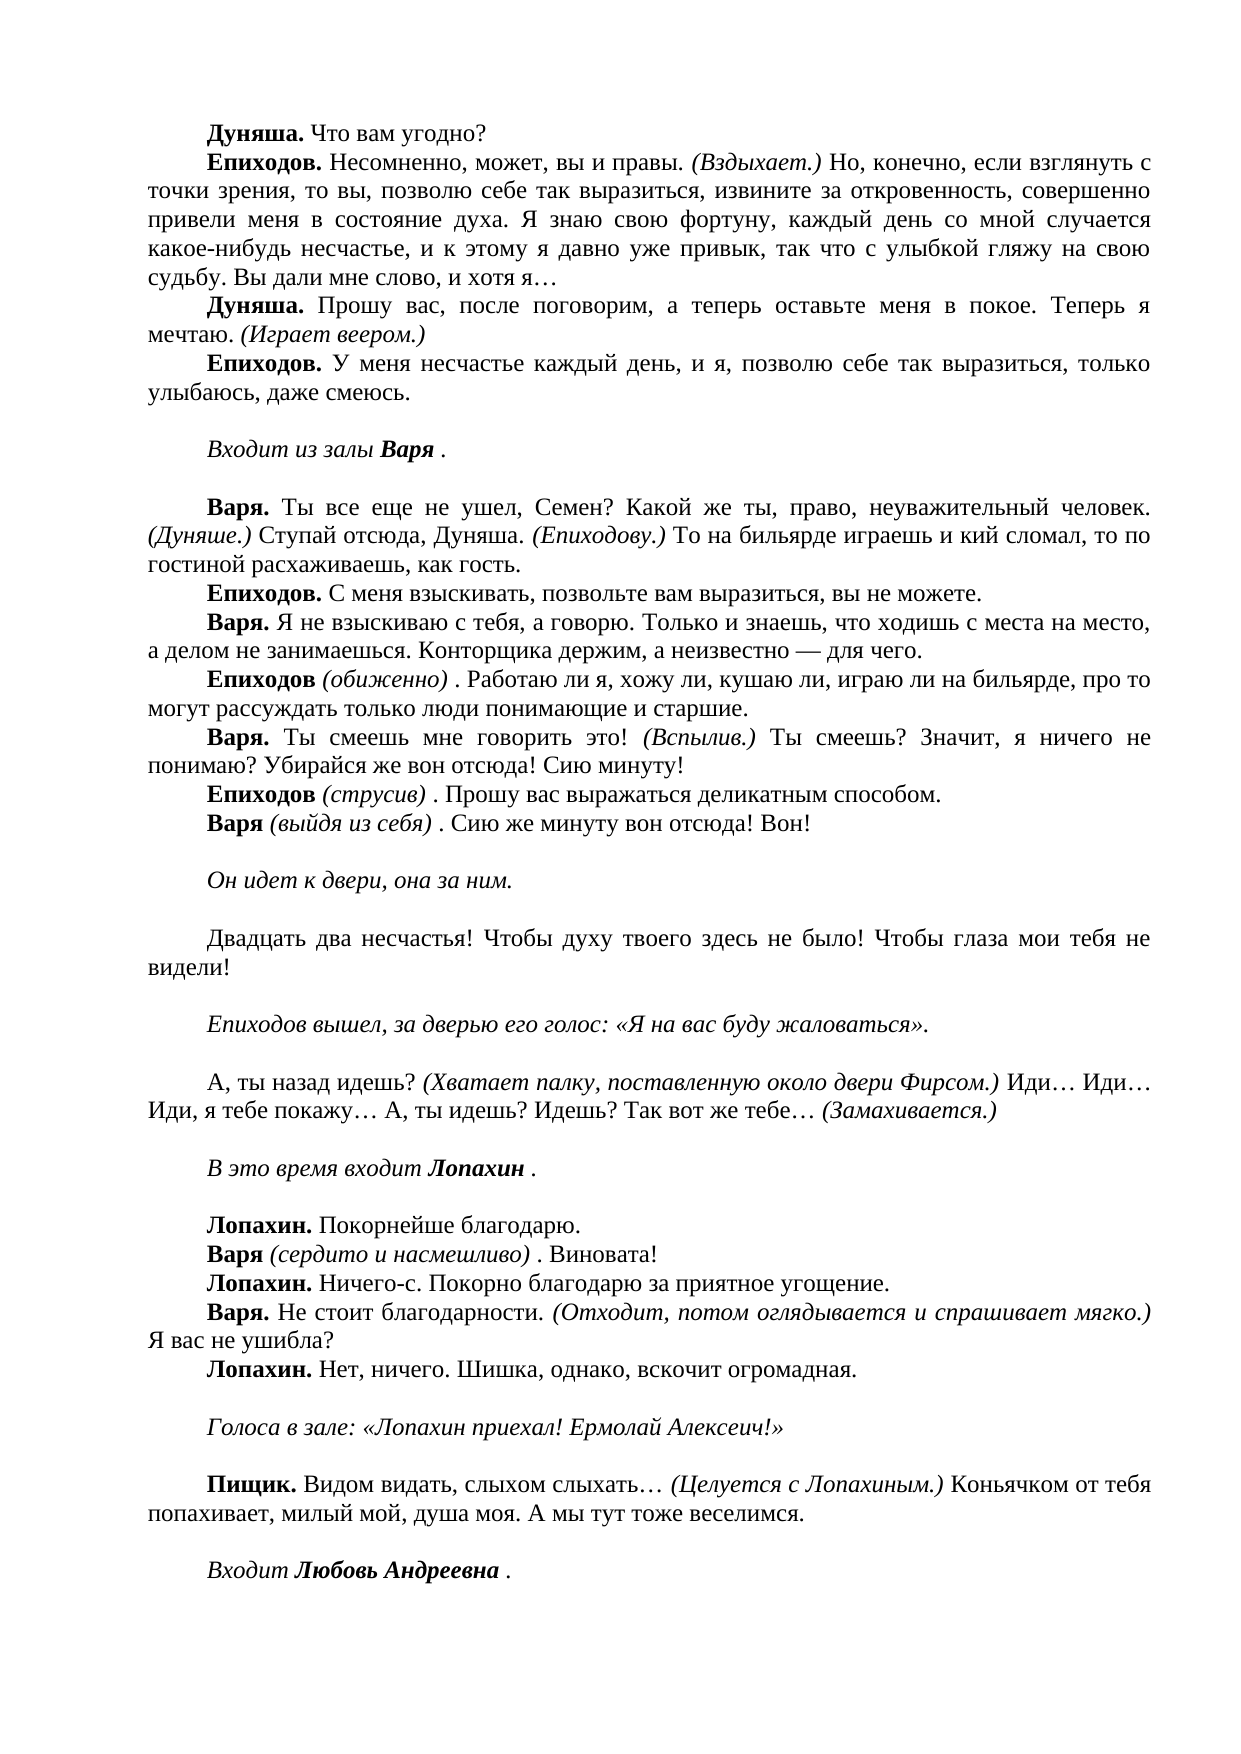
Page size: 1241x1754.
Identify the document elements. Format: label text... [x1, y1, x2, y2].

text Епиходов. Несомненно, может, вы и правы. (Вздыхает.) Но, конечно, если взглянуть с точки зрения, то вы, позволю себе так выразиться, извините за откровенность, совершенно привели меня в состояние духа. Я знаю свою фортуну, каждый день со мной случается какое-нибудь несчастье, и к этому я давно уже привык, так что с улыбкой гляжу на свою судьбу. Вы дали мне слово, и хотя я… [148, 147, 1152, 291]
text Лопахин. Ничего-с. Покорно благодарю за приятное угощение. [148, 1268, 1152, 1297]
text Варя. Я не взыскиваю с тебя, а говорю. Только и знаешь, что ходишь с места на место, а делом не занимаешься. Конторщика держим, а неизвестно — для чего. [148, 607, 1152, 664]
text Варя. Не стоит благодарности. (Отходит, потом оглядывается и спрашивает мягко.) Я вас не ушибла? [148, 1297, 1152, 1354]
text Епиходов (струсив) . Прошу вас выражаться деликатным способом. [148, 779, 1152, 808]
text Лопахин. Покорнейше благодарю. [148, 1211, 1152, 1239]
text Он идет к двери, она за ним. [148, 866, 1152, 894]
text В это время входит Лопахин . [148, 1153, 1152, 1182]
text Варя (выйдя из себя) . Сию же минуту вон отсюда! Вон! [148, 808, 1152, 837]
text Епиходов. С меня взыскивать, позвольте вам выразиться, вы не можете. [148, 578, 1152, 607]
text Входит Любовь Андреевна . [148, 1556, 1152, 1584]
text Епиходов вышел, за дверью его голос: «Я на вас буду жаловаться». [148, 1009, 1152, 1038]
text Пищик. Видом видать, слыхом слыхать… (Целуется с Лопахиным.) Коньячком от тебя попахивает, милый мой, душа моя. А мы тут тоже веселимся. [148, 1469, 1152, 1527]
text Епиходов. У меня несчастье каждый день, и я, позволю себе так выразиться, только улыбаюсь, даже смеюсь. [148, 348, 1152, 406]
text Дуняша. Что вам угодно? [148, 118, 1152, 147]
text Варя. Ты все еще не ушел, Семен? Какой же ты, право, неуважительный человек. (Дуняше.) Ступай отсюда, Дуняша. (Епиходову.) То на бильярде играешь и кий сломал, то по гостиной расхаживаешь, как гость. [148, 492, 1152, 578]
text Дуняша. Прошу вас, после поговорим, а теперь оставьте меня в покое. Теперь я мечтаю. (Играет веером.) [148, 291, 1152, 348]
text Варя. Ты смеешь мне говорить это! (Вспылив.) Ты смеешь? Значит, я ничего не понимаю? Убирайся же вон отсюда! Сию минуту! [148, 722, 1152, 779]
text Лопахин. Нет, ничего. Шишка, однако, вскочит огромадная. [148, 1354, 1152, 1383]
text Варя (сердито и насмешливо) . Виновата! [148, 1239, 1152, 1268]
text Епиходов (обиженно) . Работаю ли я, хожу ли, кушаю ли, играю ли на бильярде, про то могут рассуждать только люди понимающие и старшие. [148, 664, 1152, 722]
text А, ты назад идешь? (Хватает палку, поставленную около двери Фирсом.) Иди… Иди… Иди, я тебе покажу… А, ты идешь? Идешь? Так вот же тебе… (Замахивается.) [148, 1067, 1152, 1124]
text Двадцать два несчастья! Чтобы духу твоего здесь не было! Чтобы глаза мои тебя не видели! [148, 923, 1152, 981]
text Входит из залы Варя . [148, 434, 1152, 463]
text Голоса в зале: «Лопахин приехал! Ермолай Алексеич!» [148, 1412, 1152, 1441]
